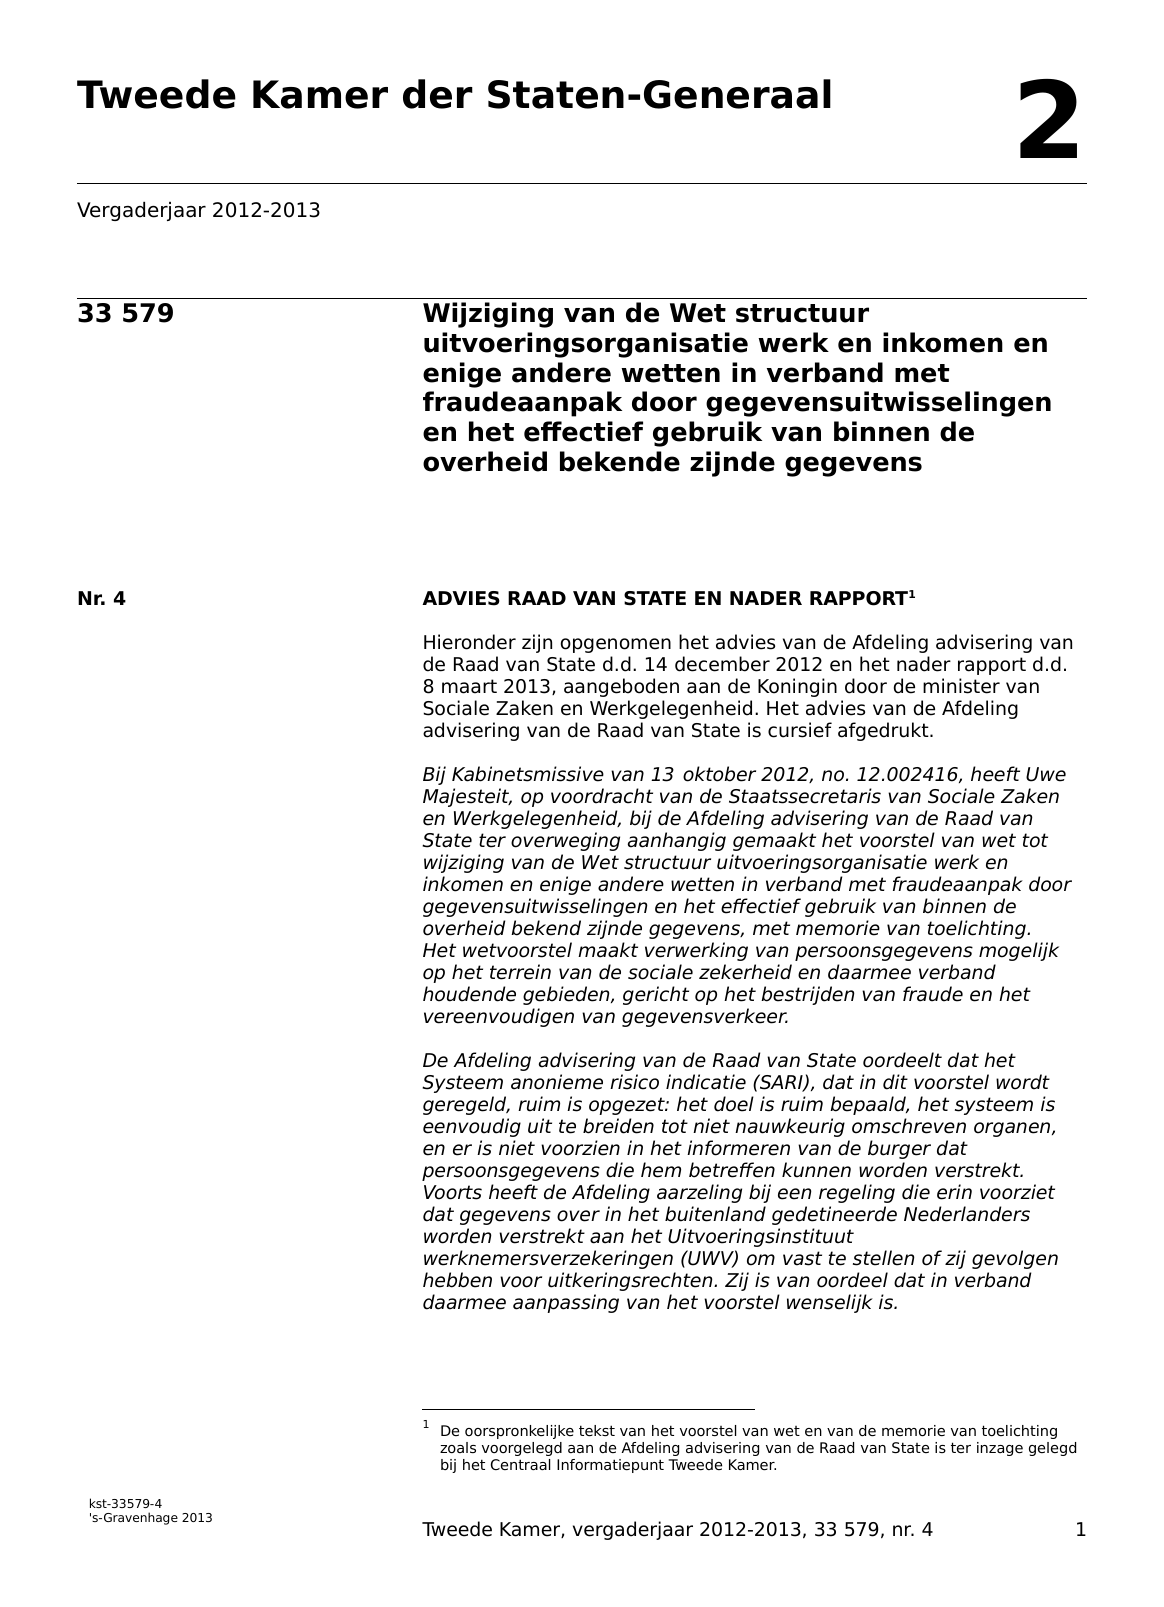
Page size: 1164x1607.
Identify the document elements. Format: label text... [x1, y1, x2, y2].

subtitle Nr. 4 ADVIES RAAD VAN STATE EN NADER RAPPORT [77, 588, 1087, 610]
text Hieronder zijn opgenomen het advies van de Afdeling advisering van de Raad van State d.d. 14 december 2012 en het nader rapport d.d. 8 maart 2013, aangeboden aan de Koningin door de minister van Sociale Zaken en Werkgelegenheid. Het advies van de Afdeling advisering van de Raad van State is cursief afgedrukt. [422, 632, 1087, 742]
table_header 2 [886, 59, 1087, 183]
text De oorspronkelijke tekst van het voorstel van wet en van de memorie van toelichting zoals voorgelegd aan de Afdeling advisering van de Raad van State is ter inzage gelegd bij het Centraal Informatiepunt Tweede Kamer. [422, 1418, 1087, 1474]
text Het wetvoorstel maakt verwerking van persoonsgegevens mogelijk op het terrein van de sociale zekerheid en daarmee verband houdende gebieden, gericht op het bestrijden van fraude en het vereenvoudigen van gegevensverkeer. [422, 940, 1087, 1028]
table_header Tweede Kamer der Staten-Generaal [77, 59, 886, 183]
table_cell Vergaderjaar 2012-2013 [77, 184, 1087, 298]
subtitle 33 579 Wijziging van de Wet structuur uitvoeringsorganisatie werk en inkomen en enige andere wetten in verband met fraudeaanpak door gegevensuitwisselingen en het effectief gebruik van binnen de overheid bekende zijnde gegevens [77, 299, 1087, 477]
text Bij Kabinetsmissive van 13 oktober 2012, no. 12.002416, heeft Uwe Majesteit, op voordracht van de Staatssecretaris van Sociale Zaken en Werkgelegenheid, bij de Afdeling advisering van de Raad van State ter overweging aanhangig gemaakt het voorstel van wet tot wijziging van de Wet structuur uitvoeringsorganisatie werk en inkomen en enige andere wetten in verband met fraudeaanpak door gegevensuitwisselingen en het effectief gebruik van binnen de overheid bekend zijnde gegevens, met memorie van toelichting. [422, 764, 1087, 940]
text kst-33579-4 [88, 1497, 323, 1511]
text De Afdeling advisering van de Raad van State oordeelt dat het Systeem anonieme risico indicatie (SARI), dat in dit voorstel wordt geregeld, ruim is opgezet: het doel is ruim bepaald, het systeem is eenvoudig uit te breiden tot niet nauwkeurig omschreven organen, en er is niet voorzien in het informeren van de burger dat persoonsgegevens die hem betreffen kunnen worden verstrekt. Voorts heeft de Afdeling aarzeling bij een regeling die erin voorziet dat gegevens over in het buitenland gedetineerde Nederlanders worden verstrekt aan het Uitvoeringsinstituut werknemersverzekeringen (UWV) om vast te stellen of zij gevolgen hebben voor uitkeringsrechten. Zij is van oordeel dat in verband daarmee aanpassing van het voorstel wenselijk is. [422, 1050, 1087, 1314]
text 's-Gravenhage 2013 [88, 1511, 323, 1525]
